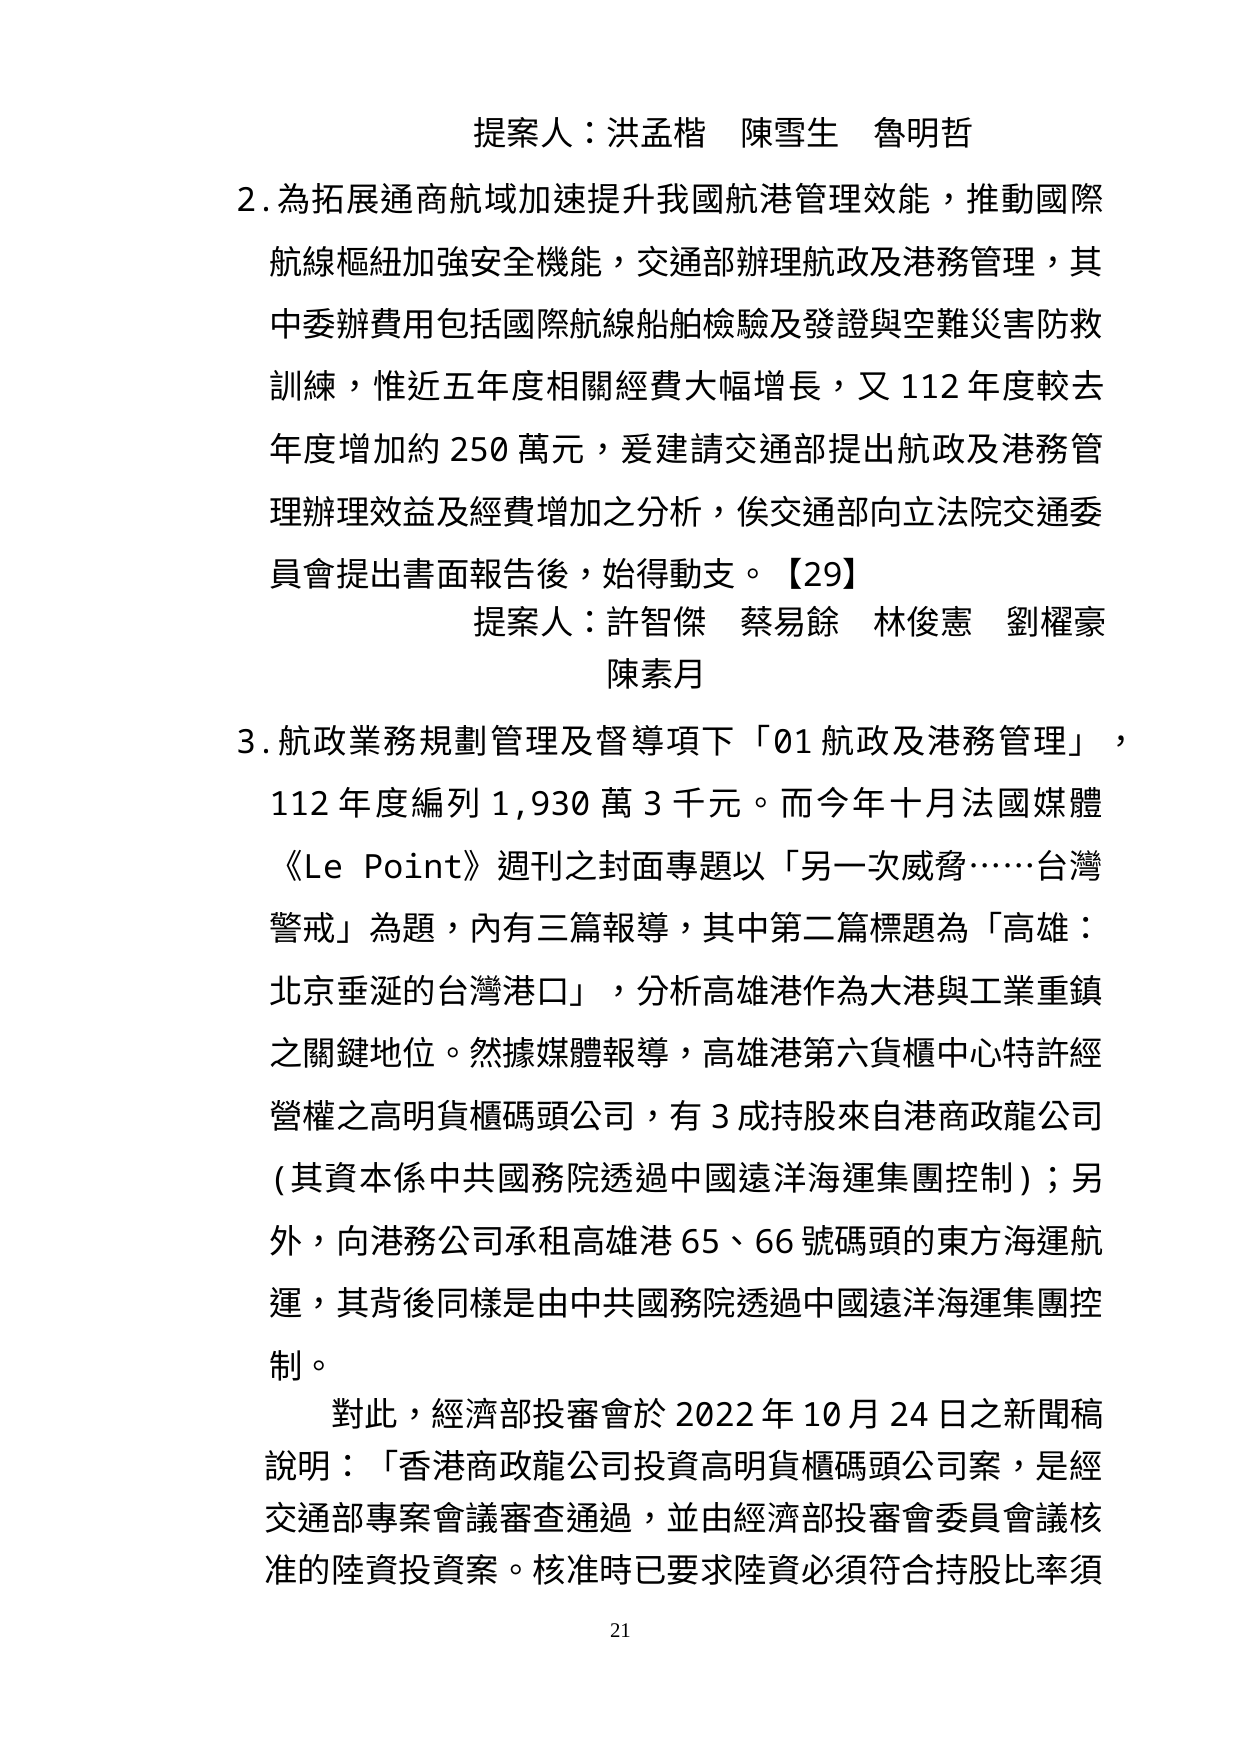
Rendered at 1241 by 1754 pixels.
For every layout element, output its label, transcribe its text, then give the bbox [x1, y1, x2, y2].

text 提案人：許智傑 蔡易餘 林俊憲 劉櫂豪 陳素月 [473, 593, 1117, 697]
subtitle 2.為拓展通商航域加速提升我國航港管理效能，推動國際航線樞紐加強安全機能，交通部辦理航政及港務管理，其中委辦費用包括國際航線船舶檢驗及發證與空難災害防救訓練，惟近五年度相關經費大幅增長，又112年度較去年度增加約250萬元，爰建請交通部提出航政及港務管理辦理效益及經費增加之分析，俟交通部向立法院交通委員會提出書面報告後，始得動支。【29】 [236, 155, 1104, 593]
text 對此，經濟部投審會於2022年10月24日之新聞稿說明：「香港商政龍公司投資高明貨櫃碼頭公司案，是經交通部專案會議審查通過，並由經濟部投審會委員會議核准的陸資投資案。核准時已要求陸資必須符合持股比率須 [264, 1384, 1104, 1593]
subtitle 3.航政業務規劃管理及督導項下「01航政及港務管理」，112年度編列1,930萬3千元。而今年十月法國媒體《Le Point》週刊之封面專題以「另一次威脅……台灣警戒」為題，內有三篇報導，其中第二篇標題為「高雄：北京垂涎的台灣港口」，分析高雄港作為大港與工業重鎮之關鍵地位。然據媒體報導，高雄港第六貨櫃中心特許經營權之高明貨櫃碼頭公司，有3成持股來自港商政龍公司(其資本係中共國務院透過中國遠洋海運集團控制)；另外，向港務公司承租高雄港65、66號碼頭的東方海運航運，其背後同樣是由中共國務院透過中國遠洋海運集團控制。 [236, 697, 1104, 1384]
text 提案人：洪孟楷 陳雪生 魯明哲 [473, 103, 1117, 155]
